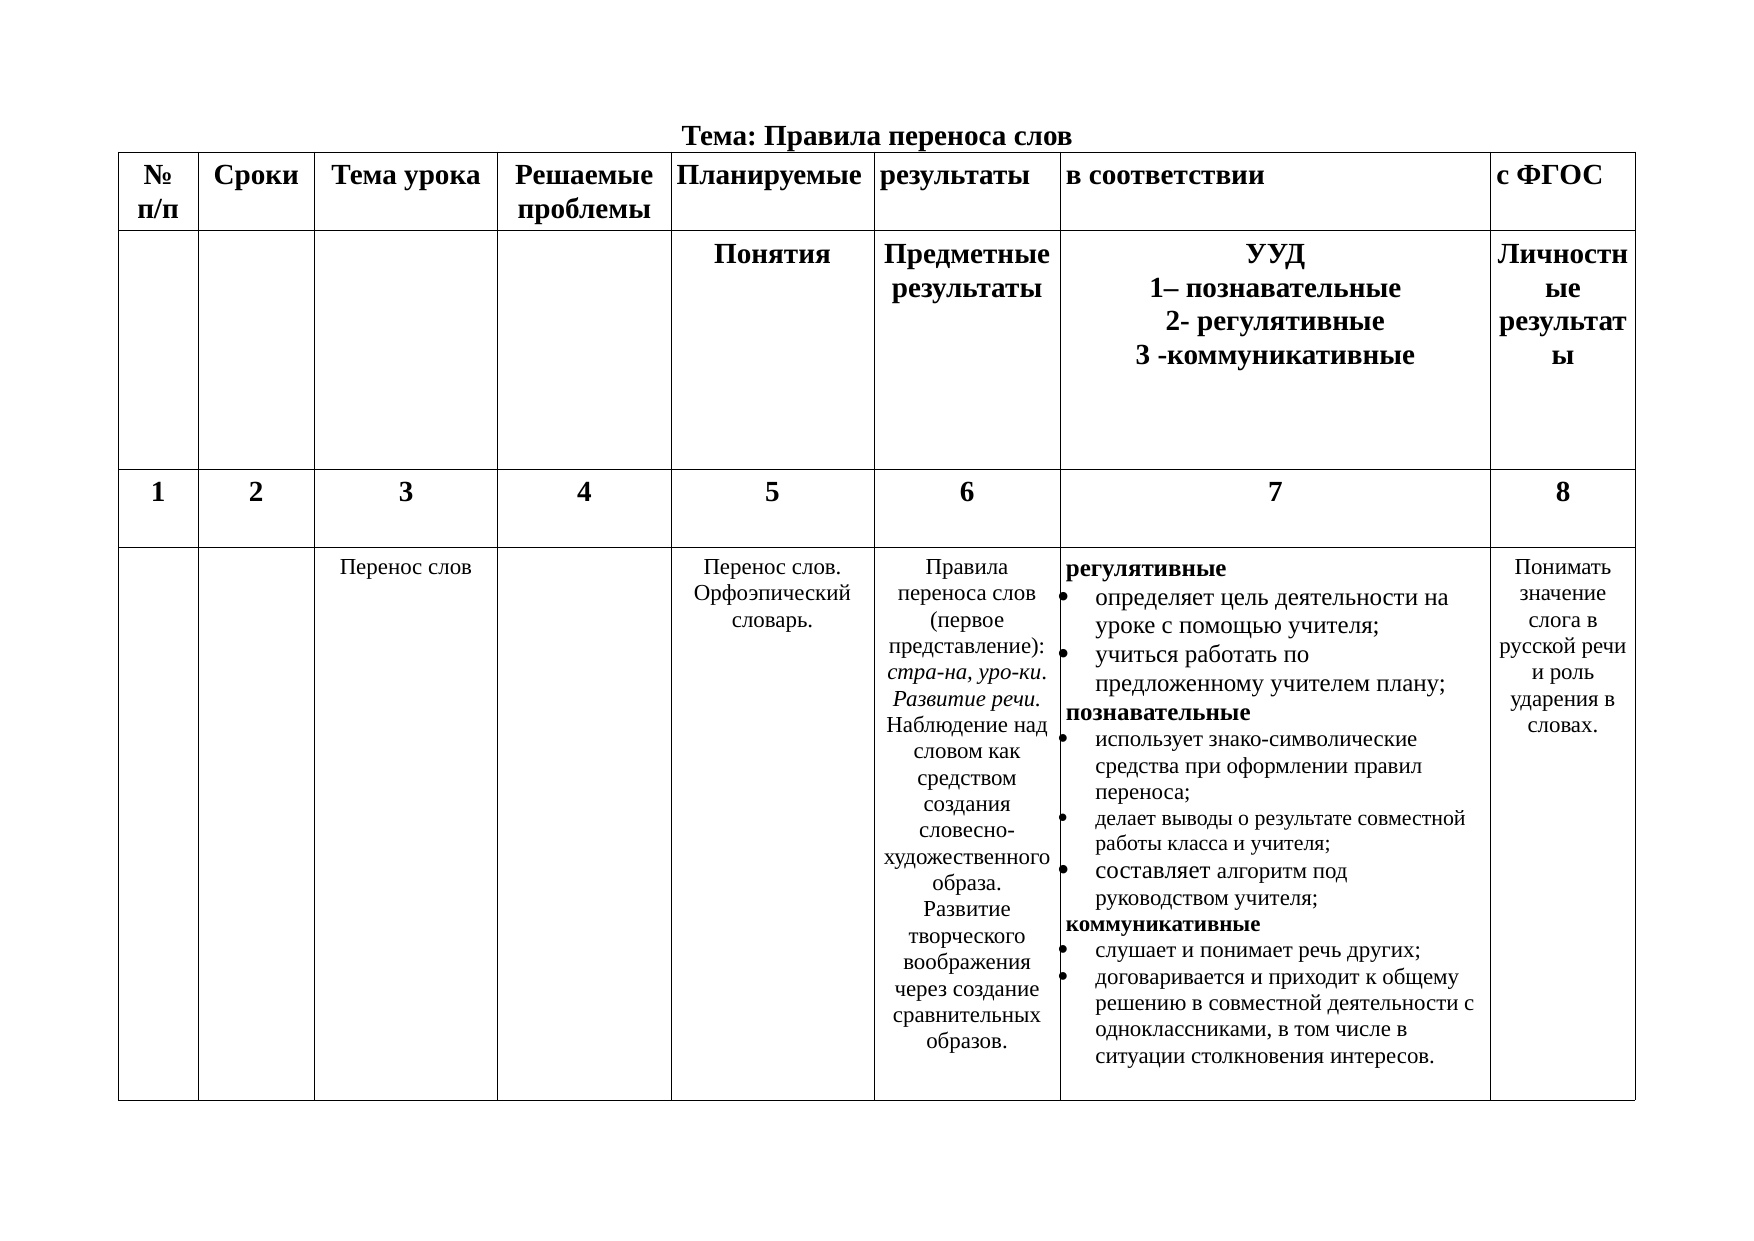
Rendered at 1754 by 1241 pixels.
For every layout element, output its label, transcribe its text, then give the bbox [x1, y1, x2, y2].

table_cell [199, 231, 314, 468]
table_header № п/п [119, 153, 198, 230]
table_header Сроки [199, 153, 314, 230]
table_cell 8 [1491, 470, 1635, 547]
table_cell [119, 231, 198, 468]
table_cell Понятия [672, 231, 874, 468]
table_header Решаемые проблемы [498, 153, 671, 230]
table_header результаты [875, 153, 1060, 230]
table_cell [315, 231, 497, 468]
table_cell 5 [672, 470, 874, 547]
table_cell 2 [199, 470, 314, 547]
table_cell [498, 548, 671, 1100]
table_cell УУД 1– познавательные 2- регулятивные 3 -коммуникативные [1061, 231, 1490, 468]
table_header в соответствии [1061, 153, 1490, 230]
table_header Тема урока [315, 153, 497, 230]
text Тема: Правила переноса слов [118, 118, 1636, 152]
table_header с ФГОС [1491, 153, 1635, 230]
table_cell Перенос слов [315, 548, 497, 1100]
table_cell Правила переноса слов (первое представление): стра-на, уро-ки. Развитие речи. Наблюдение над словом как средством создания словесно-художественного образа. Развитие творческого воображения через создание сравнительных образов. [875, 548, 1060, 1100]
table_cell [119, 548, 198, 1100]
table_cell Предметные результаты [875, 231, 1060, 468]
table_cell Понимать значение слога в русской речи и роль ударения в словах. [1491, 548, 1635, 1100]
table_cell Личностные результаты [1491, 231, 1635, 468]
table_header Планируемые [672, 153, 874, 230]
table_cell 7 [1061, 470, 1490, 547]
table_cell 6 [875, 470, 1060, 547]
table_cell 3 [315, 470, 497, 547]
table_cell 1 [119, 470, 198, 547]
table_cell 4 [498, 470, 671, 547]
table_cell [498, 231, 671, 468]
table_cell регулятивные определяет цель деятельности на уроке с помощью учителя; учиться работать по предложенному учителем плану; познавательные использует знако-символические средства при оформлении правил переноса; делает выводы о результате совместной работы класса и учителя; составляет алгоритм под руководством учителя; коммуникативные слушает и понимает речь других; договаривается и приходит к общему решению в совместной деятельности с одноклассниками, в том числе в ситуации столкновения интересов. [1061, 548, 1490, 1100]
table_cell [199, 548, 314, 1100]
table_cell Перенос слов. Орфоэпический словарь. [672, 548, 874, 1100]
